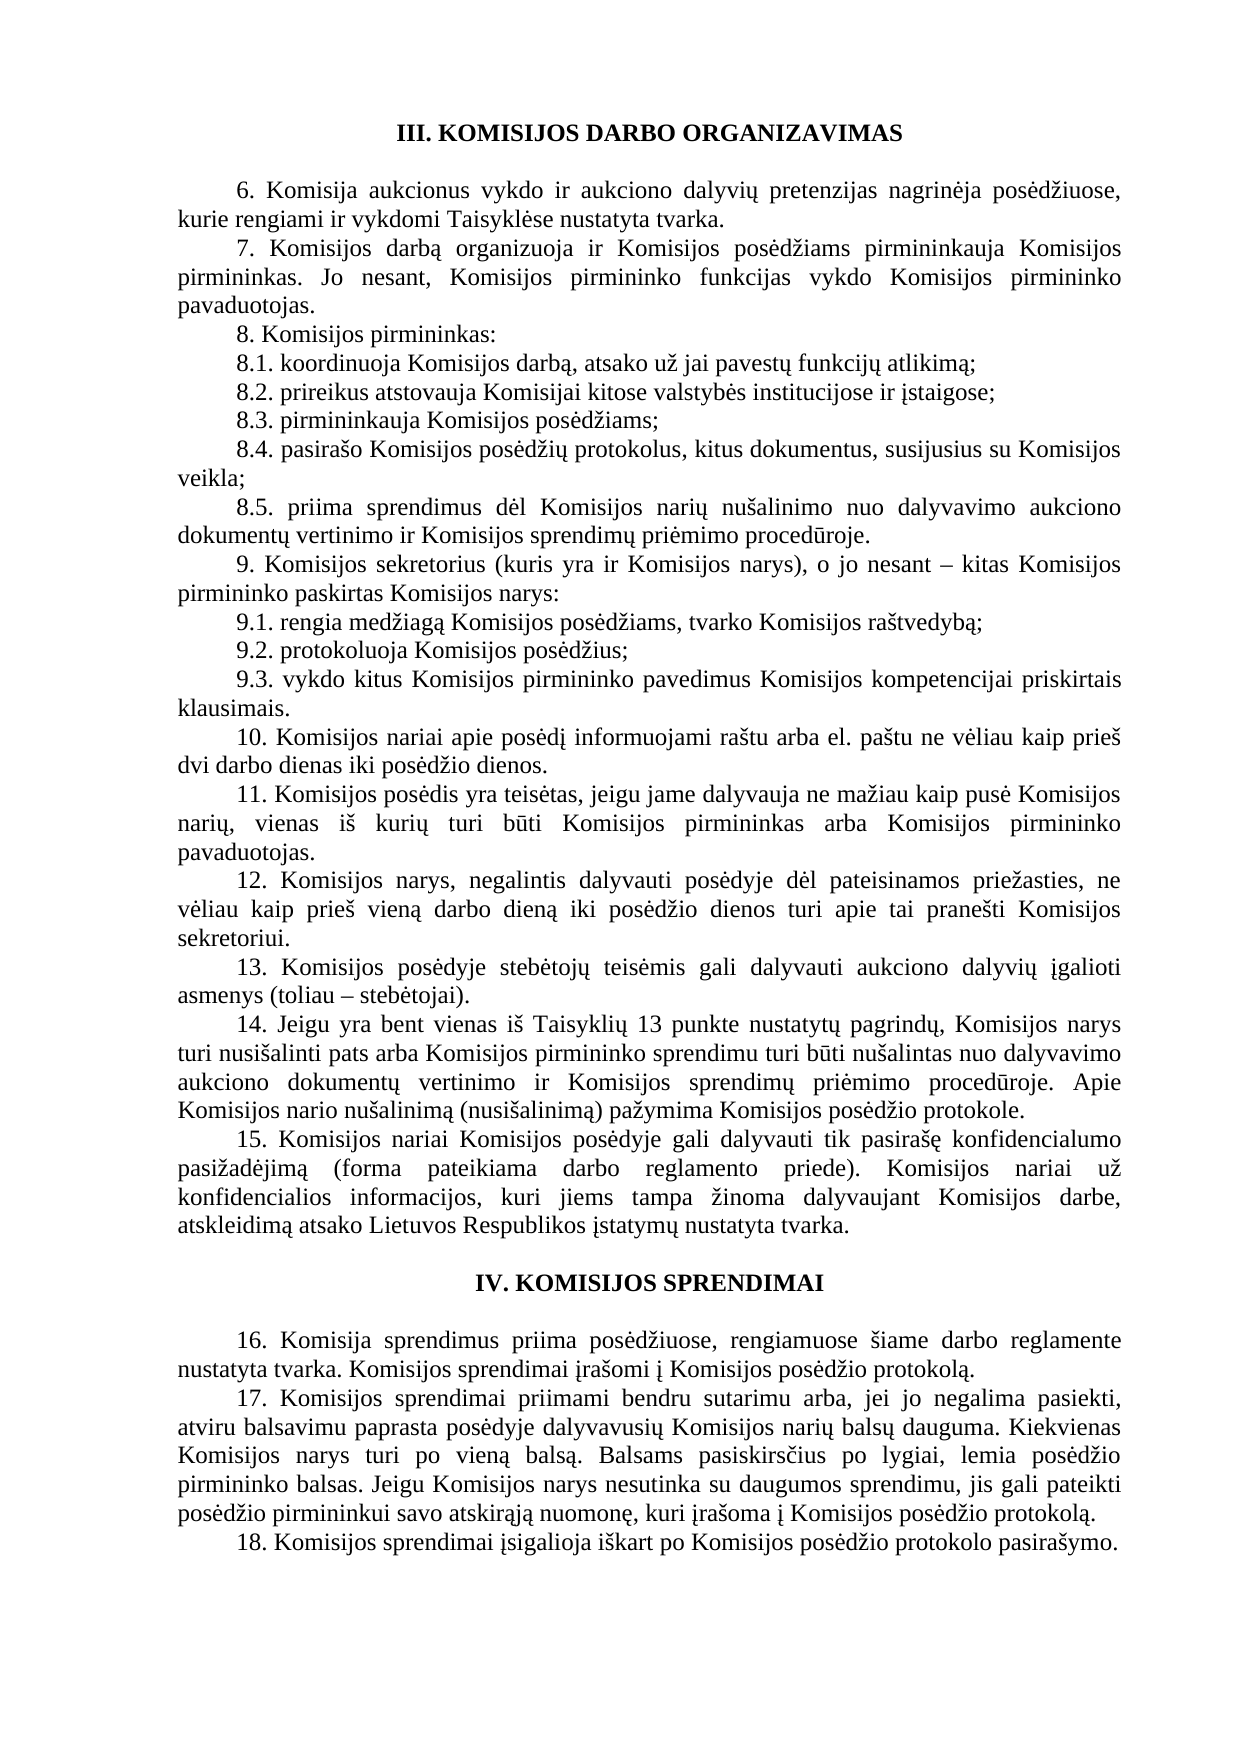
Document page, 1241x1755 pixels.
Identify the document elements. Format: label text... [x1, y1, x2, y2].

text 15. Komisijos nariai Komisijos posėdyje gali dalyvauti tik pasirašę konfidencialumo pasižadėjimą (forma pateikiama darbo reglamento priede). Komisijos nariai už konfidencialios informacijos, kuri jiems tampa žinoma dalyvaujant Komisijos darbe, atskleidimą atsako Lietuvos Respublikos įstatymų nustatyta tvarka. [177, 1124, 1122, 1239]
text 13. Komisijos posėdyje stebėtojų teisėmis gali dalyvauti aukciono dalyvių įgalioti asmenys (toliau – stebėtojai). [177, 952, 1122, 1009]
text III. KOMISIJOS DARBO ORGANIZAVIMAS [177, 118, 1122, 147]
text 8.2. prireikus atstovauja Komisijai kitose valstybės institucijose ir įstaigose; [177, 377, 1122, 406]
text 17. Komisijos sprendimai priimami bendru sutarimu arba, jei jo negalima pasiekti, atviru balsavimu paprasta posėdyje dalyvavusių Komisijos narių balsų dauguma. Kiekvienas Komisijos narys turi po vieną balsą. Balsams pasiskirsčius po lygiai, lemia posėdžio pirmininko balsas. Jeigu Komisijos narys nesutinka su daugumos sprendimu, jis gali pateikti posėdžio pirmininkui savo atskirąją nuomonę, kuri įrašoma į Komisijos posėdžio protokolą. [177, 1383, 1122, 1527]
text 16. Komisija sprendimus priima posėdžiuose, rengiamuose šiame darbo reglamente nustatyta tvarka. Komisijos sprendimai įrašomi į Komisijos posėdžio protokolą. [177, 1326, 1122, 1383]
text 9.1. rengia medžiagą Komisijos posėdžiams, tvarko Komisijos raštvedybą; [177, 607, 1122, 636]
text 9.2. protokoluoja Komisijos posėdžius; [177, 636, 1122, 664]
text 6. Komisija aukcionus vykdo ir aukciono dalyvių pretenzijas nagrinėja posėdžiuose, kurie rengiami ir vykdomi Taisyklėse nustatyta tvarka. [177, 176, 1122, 233]
text 8.5. priima sprendimus dėl Komisijos narių nušalinimo nuo dalyvavimo aukciono dokumentų vertinimo ir Komisijos sprendimų priėmimo procedūroje. [177, 492, 1122, 549]
text 8.1. koordinuoja Komisijos darbą, atsako už jai pavestų funkcijų atlikimą; [177, 348, 1122, 377]
text 8.3. pirmininkauja Komisijos posėdžiams; [177, 406, 1122, 434]
text 7. Komisijos darbą organizuoja ir Komisijos posėdžiams pirmininkauja Komisijos pirmininkas. Jo nesant, Komisijos pirmininko funkcijas vykdo Komisijos pirmininko pavaduotojas. [177, 233, 1122, 319]
text 12. Komisijos narys, negalintis dalyvauti posėdyje dėl pateisinamos priežasties, ne vėliau kaip prieš vieną darbo dieną iki posėdžio dienos turi apie tai pranešti Komisijos sekretoriui. [177, 866, 1122, 952]
text IV. KOMISIJOS SPRENDIMAI [177, 1268, 1122, 1297]
text 9. Komisijos sekretorius (kuris yra ir Komisijos narys), o jo nesant – kitas Komisijos pirmininko paskirtas Komisijos narys: [177, 549, 1122, 607]
text 11. Komisijos posėdis yra teisėtas, jeigu jame dalyvauja ne mažiau kaip pusė Komisijos narių, vienas iš kurių turi būti Komisijos pirmininkas arba Komisijos pirmininko pavaduotojas. [177, 779, 1122, 866]
text 8.4. pasirašo Komisijos posėdžių protokolus, kitus dokumentus, susijusius su Komisijos veikla; [177, 434, 1122, 492]
text 9.3. vykdo kitus Komisijos pirmininko pavedimus Komisijos kompetencijai priskirtais klausimais. [177, 664, 1122, 722]
text 8. Komisijos pirmininkas: [177, 319, 1122, 348]
text 14. Jeigu yra bent vienas iš Taisyklių 13 punkte nustatytų pagrindų, Komisijos narys turi nusišalinti pats arba Komisijos pirmininko sprendimu turi būti nušalintas nuo dalyvavimo aukciono dokumentų vertinimo ir Komisijos sprendimų priėmimo procedūroje. Apie Komisijos nario nušalinimą (nusišalinimą) pažymima Komisijos posėdžio protokole. [177, 1009, 1122, 1124]
text 10. Komisijos nariai apie posėdį informuojami raštu arba el. paštu ne vėliau kaip prieš dvi darbo dienas iki posėdžio dienos. [177, 722, 1122, 779]
text 18. Komisijos sprendimai įsigalioja iškart po Komisijos posėdžio protokolo pasirašymo. [177, 1527, 1122, 1556]
